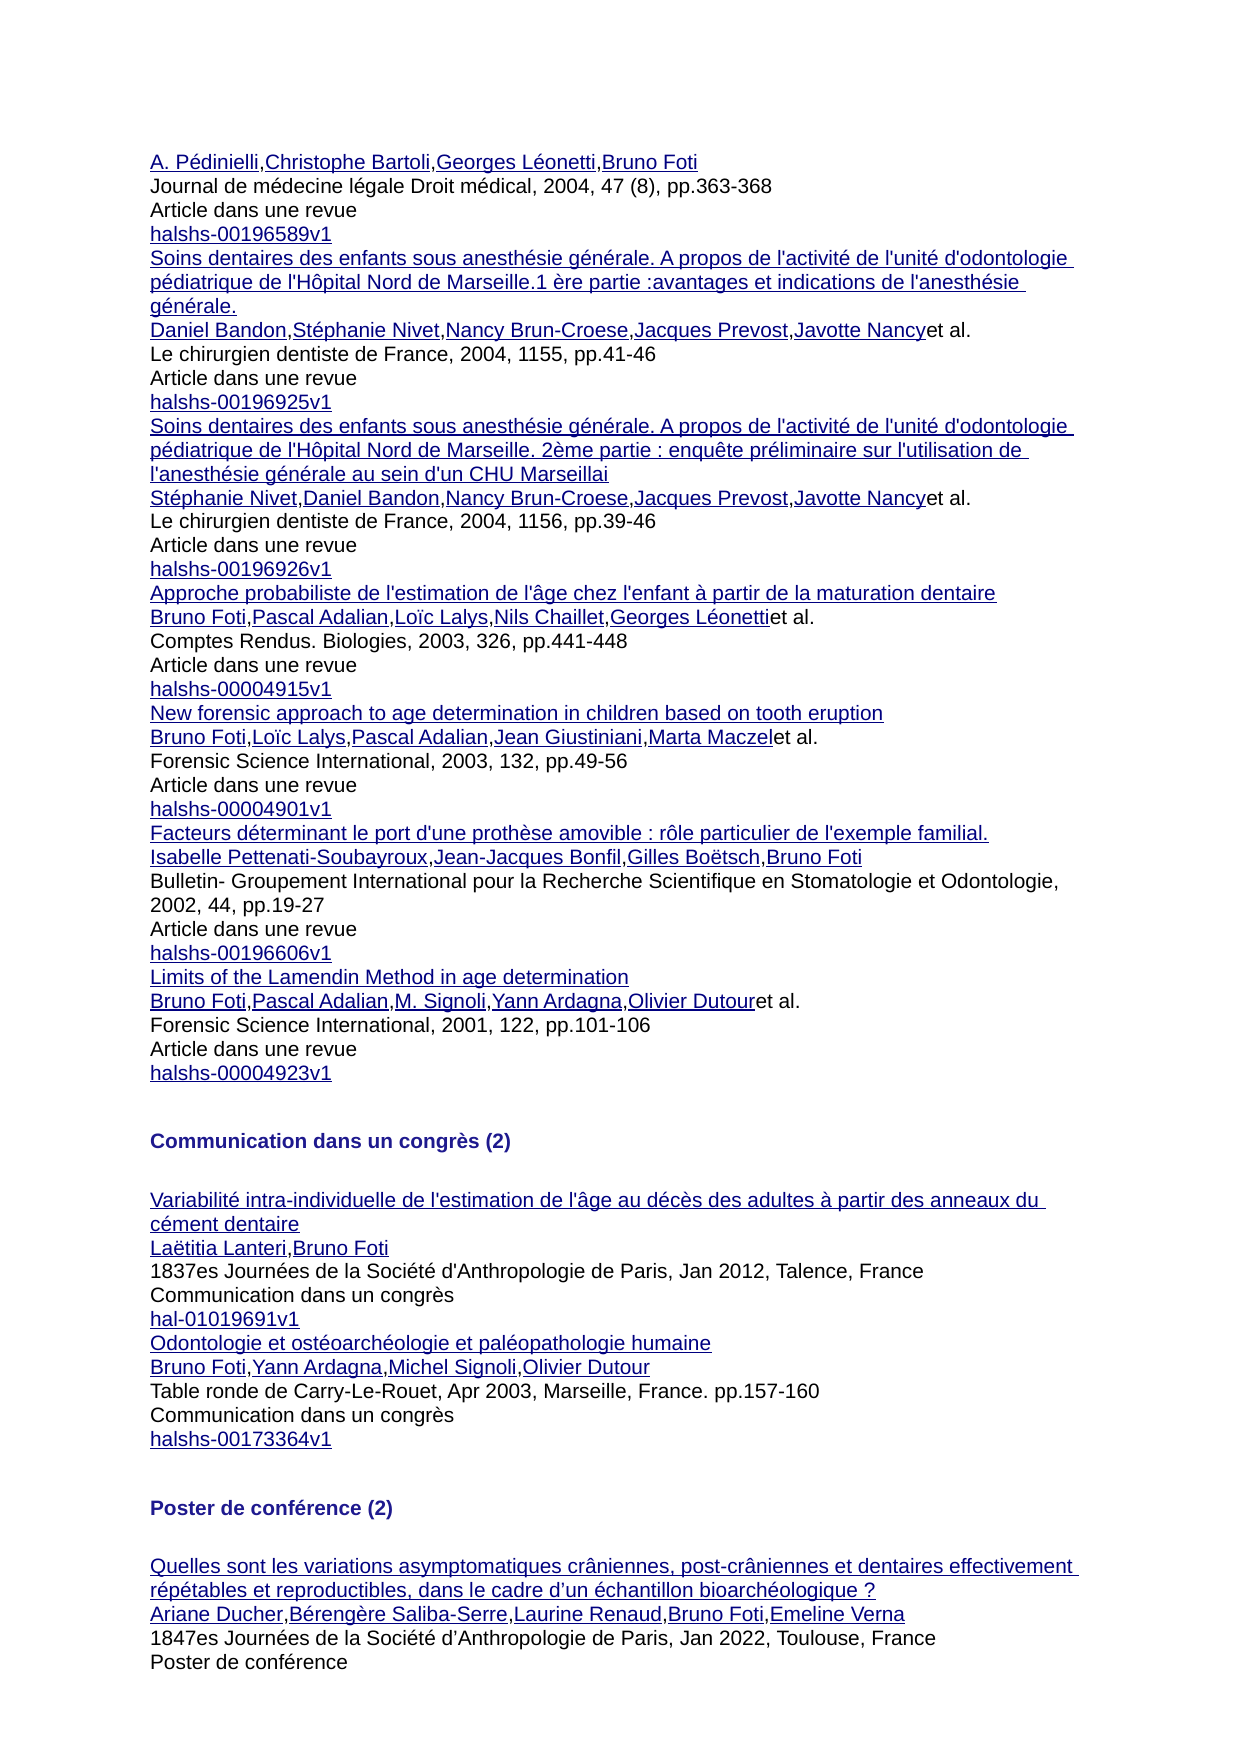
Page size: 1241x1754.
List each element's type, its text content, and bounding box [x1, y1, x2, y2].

table_header Quelles sont les variations asymptomatiques crâniennes, post-crâniennes et dentaires effectivement répétables et reproductibles, dans le cadre d’un échantillon bioarchéologique ? Ariane Ducher,Bérengère Saliba-Serre,Laurine Renaud,Bruno Foti,Emeline Verna 1847es Journées de la Société d’Anthropologie de Paris, Jan 2022, Toulouse, France Poster de conférence [150, 1554, 1090, 1674]
table_cell A. Pédinielli,Christophe Bartoli,Georges Léonetti,Bruno Foti Journal de médecine légale Droit médical, 2004, 47 (8), pp.363-368 Article dans une revue halshs-00196589v1 [150, 150, 1090, 246]
table_cell Limits of the Lamendin Method in age determination Bruno Foti,Pascal Adalian,M. Signoli,Yann Ardagna,Olivier Dutouret al. Forensic Science International, 2001, 122, pp.101-106 Article dans une revue halshs-00004923v1 [150, 965, 1090, 1084]
table_cell Approche probabiliste de l'estimation de l'âge chez l'enfant à partir de la maturation dentaire Bruno Foti,Pascal Adalian,Loïc Lalys,Nils Chaillet,Georges Léonettiet al. Comptes Rendus. Biologies, 2003, 326, pp.441-448 Article dans une revue halshs-00004915v1 [150, 581, 1090, 701]
subtitle Poster de conférence (2) [150, 1496, 1090, 1520]
table_cell New forensic approach to age determination in children based on tooth eruption Bruno Foti,Loïc Lalys,Pascal Adalian,Jean Giustiniani,Marta Maczelet al. Forensic Science International, 2003, 132, pp.49-56 Article dans une revue halshs-00004901v1 [150, 701, 1090, 821]
table_cell Soins dentaires des enfants sous anesthésie générale. A propos de l'activité de l'unité d'odontologie pédiatrique de l'Hôpital Nord de Marseille.1 ère partie :avantages et indications de l'anesthésie générale. Daniel Bandon,Stéphanie Nivet,Nancy Brun-Croese,Jacques Prevost,Javotte Nancyet al. Le chirurgien dentiste de France, 2004, 1155, pp.41-46 Article dans une revue halshs-00196925v1 [150, 246, 1090, 413]
table_header Variabilité intra-individuelle de l'estimation de l'âge au décès des adultes à partir des anneaux du cément dentaire Laëtitia Lanteri,Bruno Foti 1837es Journées de la Société d'Anthropologie de Paris, Jan 2012, Talence, France Communication dans un congrès hal-01019691v1 [150, 1188, 1090, 1331]
subtitle Communication dans un congrès (2) [150, 1129, 1090, 1153]
table_cell Odontologie et ostéoarchéologie et paléopathologie humaine Bruno Foti,Yann Ardagna,Michel Signoli,Olivier Dutour Table ronde de Carry-Le-Rouet, Apr 2003, Marseille, France. pp.157-160 Communication dans un congrès halshs-00173364v1 [150, 1331, 1090, 1451]
table_cell Soins dentaires des enfants sous anesthésie générale. A propos de l'activité de l'unité d'odontologie pédiatrique de l'Hôpital Nord de Marseille. 2ème partie : enquête préliminaire sur l'utilisation de l'anesthésie générale au sein d'un CHU Marseillai Stéphanie Nivet,Daniel Bandon,Nancy Brun-Croese,Jacques Prevost,Javotte Nancyet al. Le chirurgien dentiste de France, 2004, 1156, pp.39-46 Article dans une revue halshs-00196926v1 [150, 414, 1090, 581]
table_cell Facteurs déterminant le port d'une prothèse amovible : rôle particulier de l'exemple familial. Isabelle Pettenati-Soubayroux,Jean-Jacques Bonfil,Gilles Boëtsch,Bruno Foti Bulletin- Groupement International pour la Recherche Scientifique en Stomatologie et Odontologie, 2002, 44, pp.19-27 Article dans une revue halshs-00196606v1 [150, 821, 1090, 964]
